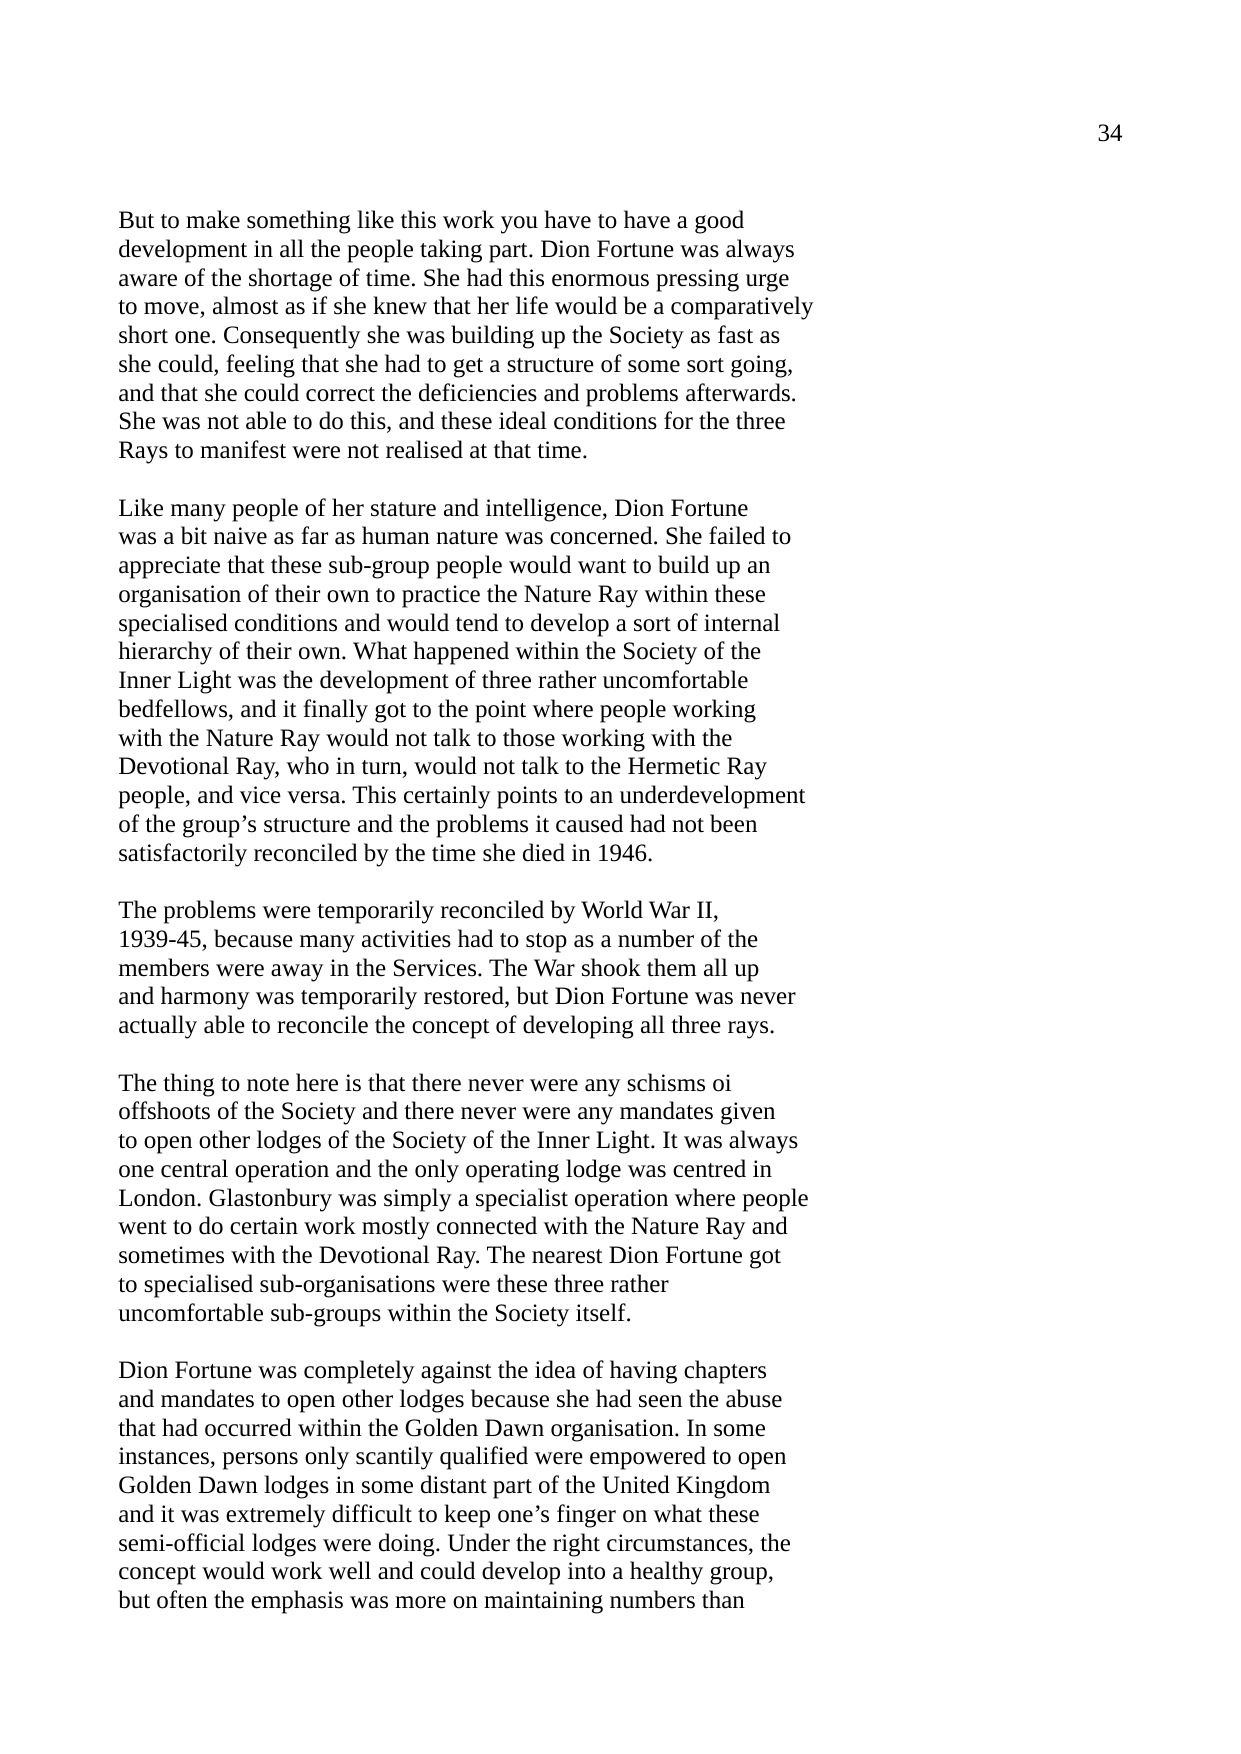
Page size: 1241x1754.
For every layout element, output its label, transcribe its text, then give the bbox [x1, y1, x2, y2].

text to specialised sub-organisations were these three rather [118, 1269, 1122, 1298]
text organisation of their own to practice the Nature Ray within these [118, 579, 1122, 608]
text and mandates to open other lodges because she had seen the abuse [118, 1384, 1122, 1413]
text But to make something like this work you have to have a good [118, 205, 1122, 234]
text specialised conditions and would tend to develop a sort of internal [118, 608, 1122, 636]
text development in all the people taking part. Dion Fortune was always [118, 234, 1122, 263]
text 1939-45, because many activities had to stop as a number of the [118, 924, 1122, 953]
text aware of the shortage of time. She had this enormous pressing urge [118, 263, 1122, 291]
text but often the emphasis was more on maintaining numbers than [118, 1585, 1122, 1614]
text satisfactorily reconciled by the time she died in 1946. [118, 838, 1122, 866]
text Dion Fortune was completely against the idea of having chapters [118, 1355, 1122, 1384]
text that had occurred within the Golden Dawn organisation. In some [118, 1413, 1122, 1441]
text to open other lodges of the Society of the Inner Light. It was always [118, 1125, 1122, 1154]
text uncomfortable sub-groups within the Society itself. [118, 1298, 1122, 1326]
text hierarchy of their own. What happened within the Society of the [118, 636, 1122, 665]
text of the group’s structure and the problems it caused had not been [118, 809, 1122, 838]
text and that she could correct the deficiencies and problems afterwards. [118, 378, 1122, 406]
text Devotional Ray, who in turn, would not talk to the Hermetic Ray [118, 751, 1122, 780]
text Rays to manifest were not realised at that time. [118, 435, 1122, 464]
text bedfellows, and it finally got to the point where people working [118, 694, 1122, 723]
text and harmony was temporarily restored, but Dion Fortune was never [118, 981, 1122, 1010]
text London. Glastonbury was simply a specialist operation where people [118, 1183, 1122, 1211]
text one central operation and the only operating lodge was centred in [118, 1154, 1122, 1183]
text semi-official lodges were doing. Under the right circumstances, the [118, 1528, 1122, 1556]
text with the Nature Ray would not talk to those working with the [118, 723, 1122, 751]
text The thing to note here is that there never were any schisms oi [118, 1068, 1122, 1096]
text was a bit naive as far as human nature was concerned. She failed to [118, 521, 1122, 550]
text sometimes with the Devotional Ray. The nearest Dion Fortune got [118, 1240, 1122, 1269]
text people, and vice versa. This certainly points to an underdevelopment [118, 780, 1122, 809]
text went to do certain work mostly connected with the Nature Ray and [118, 1211, 1122, 1240]
text actually able to reconcile the concept of developing all three rays. [118, 1010, 1122, 1039]
text members were away in the Services. The War shook them all up [118, 953, 1122, 981]
text Golden Dawn lodges in some distant part of the United Kingdom [118, 1470, 1122, 1499]
text She was not able to do this, and these ideal conditions for the three [118, 406, 1122, 435]
text instances, persons only scantily qualified were empowered to open [118, 1441, 1122, 1470]
text The problems were temporarily reconciled by World War II, [118, 895, 1122, 924]
text appreciate that these sub-group people would want to build up an [118, 550, 1122, 579]
text Inner Light was the development of three rather uncomfortable [118, 665, 1122, 694]
text offshoots of the Society and there never were any mandates given [118, 1096, 1122, 1125]
text and it was extremely difficult to keep one’s finger on what these [118, 1499, 1122, 1528]
text to move, almost as if she knew that her life would be a comparatively [118, 291, 1122, 320]
text concept would work well and could develop into a healthy group, [118, 1556, 1122, 1585]
text Like many people of her stature and intelligence, Dion Fortune [118, 493, 1122, 521]
text short one. Consequently she was building up the Society as fast as [118, 320, 1122, 349]
text she could, feeling that she had to get a structure of some sort going, [118, 349, 1122, 378]
